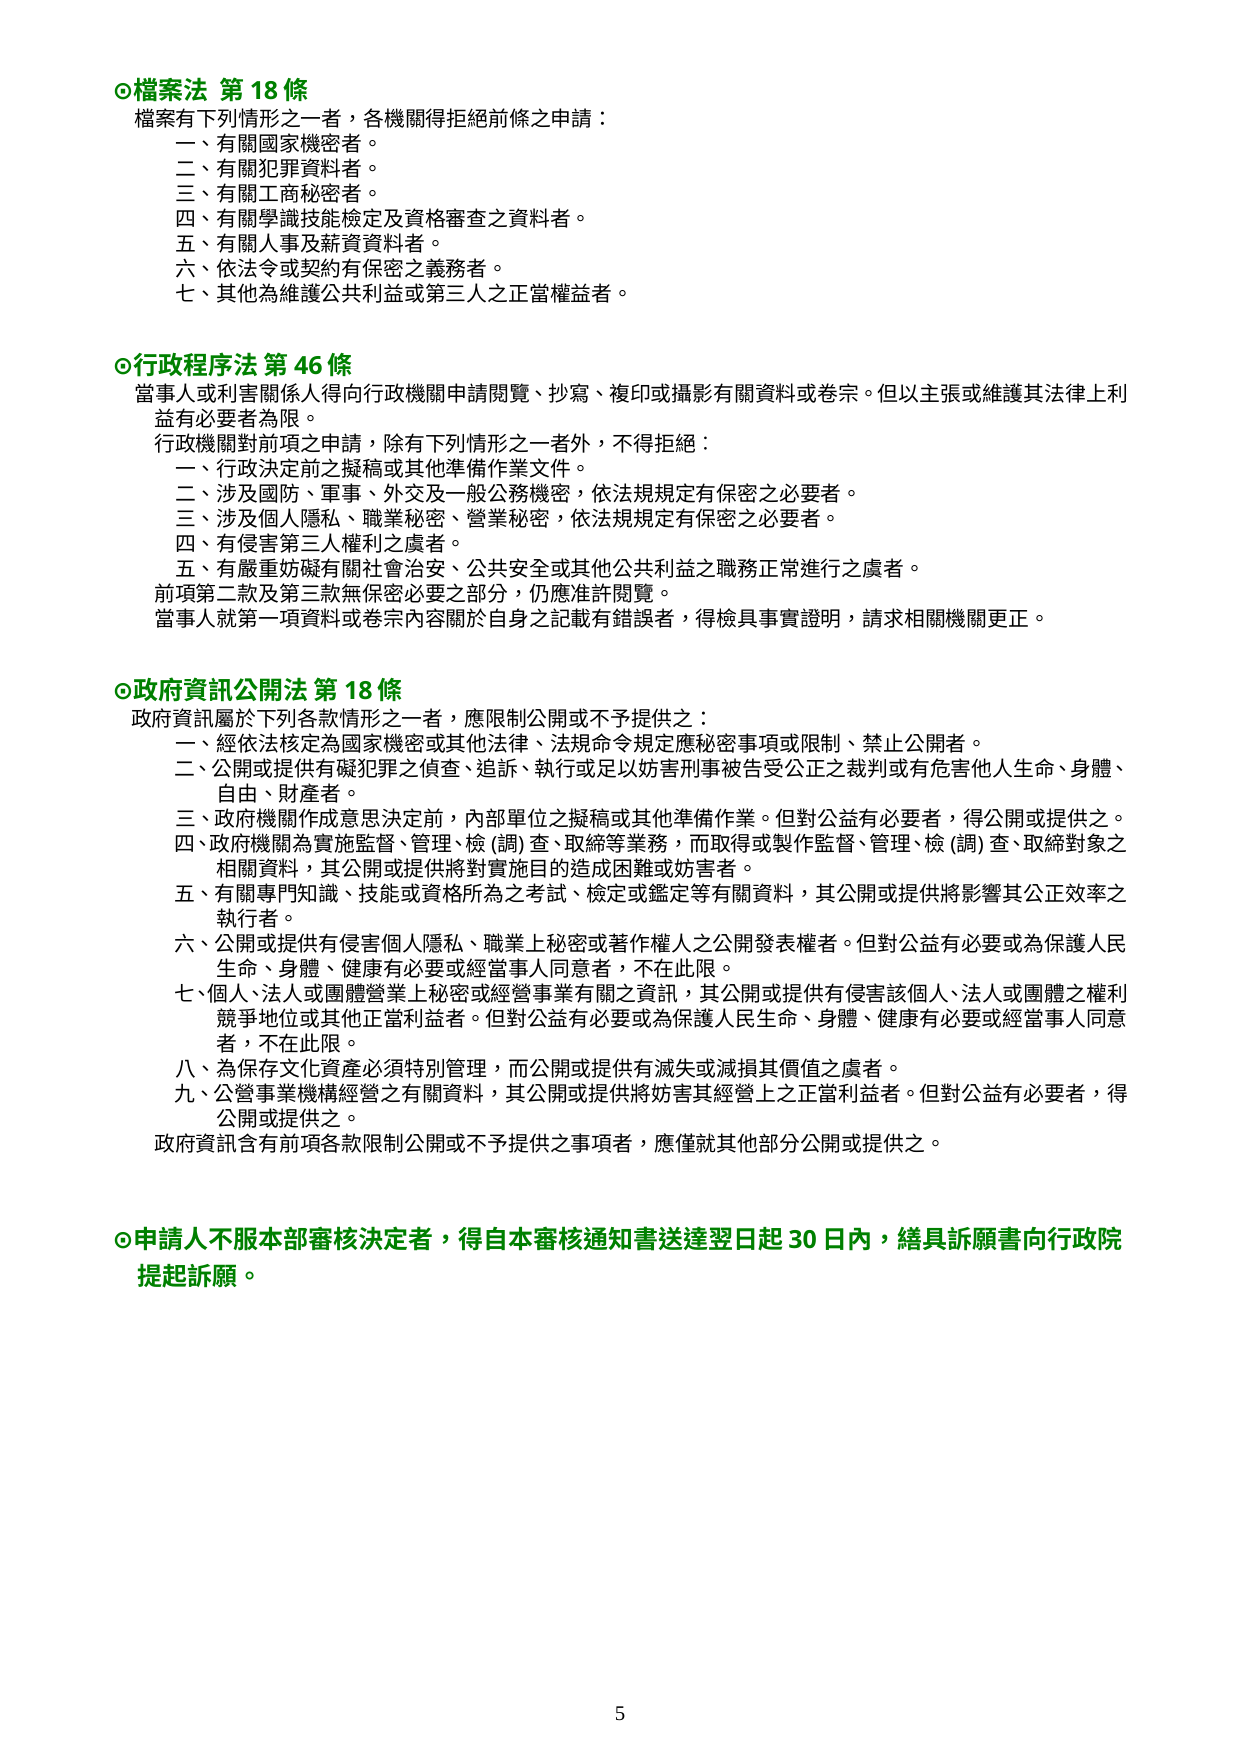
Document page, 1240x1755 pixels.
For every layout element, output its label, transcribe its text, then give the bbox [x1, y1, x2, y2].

text 三、涉及個人隱私、職業秘密、營業秘密，依法規規定有保密之必要者。 [112, 507, 1127, 532]
text ⊙行政程序法 第46條 [112, 344, 1127, 382]
text ⊙政府資訊公開法 第18條 [112, 669, 1127, 707]
text 五、有關人事及薪資資料者。 [112, 232, 1127, 257]
text 五、有關專門知識、技能或資格所為之考試、檢定或鑑定等有關資料，其公開或提供將影響其公正效率之執行者。 [174, 882, 1127, 932]
text 六、依法令或契約有保密之義務者。 [112, 257, 1127, 282]
text 六、公開或提供有侵害個人隱私、職業上秘密或著作權人之公開發表權者。但對公益有必要或為保護人民生命、身體、健康有必要或經當事人同意者，不在此限。 [174, 932, 1127, 982]
text 政府資訊屬於下列各款情形之一者，應限制公開或不予提供之： [112, 707, 1127, 732]
text 三、政府機關作成意思決定前，內部單位之擬稿或其他準備作業。但對公益有必要者，得公開或提供之。 [112, 807, 1127, 832]
text 二、涉及國防、軍事、外交及一般公務機密，依法規規定有保密之必要者。 [112, 482, 1127, 507]
text 當事人就第一項資料或卷宗內容關於自身之記載有錯誤者，得檢具事實證明，請求相關機關更正。 [112, 607, 1127, 632]
text 行政機關對前項之申請，除有下列情形之一者外，不得拒絕︰ [112, 432, 1127, 457]
text 當事人或利害關係人得向行政機關申請閱覽、抄寫、複印或攝影有關資料或卷宗。但以主張或維護其法律上利益有必要者為限。 [112, 382, 1127, 432]
text 檔案有下列情形之一者，各機關得拒絕前條之申請： [112, 107, 1127, 132]
text 七、個人、法人或團體營業上秘密或經營事業有關之資訊，其公開或提供有侵害該個人、法人或團體之權利、競爭地位或其他正當利益者。但對公益有必要或為保護人民生命、身體、健康有必要或經當事人同意者，不在此限。 [174, 982, 1127, 1057]
text ⊙申請人不服本部審核決定者，得自本審核通知書送達翌日起30日內，繕具訴願書向行政院提起訴願。 [112, 1218, 1127, 1293]
text 四、有侵害第三人權利之虞者。 [112, 532, 1127, 557]
text 四、有關學識技能檢定及資格審查之資料者。 [112, 207, 1127, 232]
text 一、有關國家機密者。 [112, 132, 1127, 157]
text 二、公開或提供有礙犯罪之偵查、追訴、執行或足以妨害刑事被告受公正之裁判或有危害他人生命、身體、自由、財產者。 [174, 757, 1127, 807]
text 前項第二款及第三款無保密必要之部分，仍應准許閱覽。 [112, 582, 1127, 607]
text 八、為保存文化資產必須特別管理，而公開或提供有滅失或減損其價值之虞者。 [112, 1057, 1127, 1082]
text 政府資訊含有前項各款限制公開或不予提供之事項者，應僅就其他部分公開或提供之。 [112, 1132, 1127, 1157]
text 九、公營事業機構經營之有關資料，其公開或提供將妨害其經營上之正當利益者。但對公益有必要者，得公開或提供之。 [174, 1082, 1127, 1132]
text 七、其他為維護公共利益或第三人之正當權益者。 [112, 282, 1127, 307]
text 一、行政決定前之擬稿或其他準備作業文件。 [112, 457, 1127, 482]
text 二、有關犯罪資料者。 [112, 157, 1127, 182]
text 五、有嚴重妨礙有關社會治安、公共安全或其他公共利益之職務正常進行之虞者。 [112, 557, 1127, 582]
text 一、經依法核定為國家機密或其他法律、法規命令規定應秘密事項或限制、禁止公開者。 [112, 732, 1127, 757]
text ⊙檔案法 第18條 [112, 69, 1127, 107]
text 三、有關工商秘密者。 [112, 182, 1127, 207]
text 四、政府機關為實施監督、管理、檢 (調) 查、取締等業務，而取得或製作監督、管理、檢 (調) 查、取締對象之相關資料，其公開或提供將對實施目的造成困難或妨害者。 [174, 832, 1127, 882]
